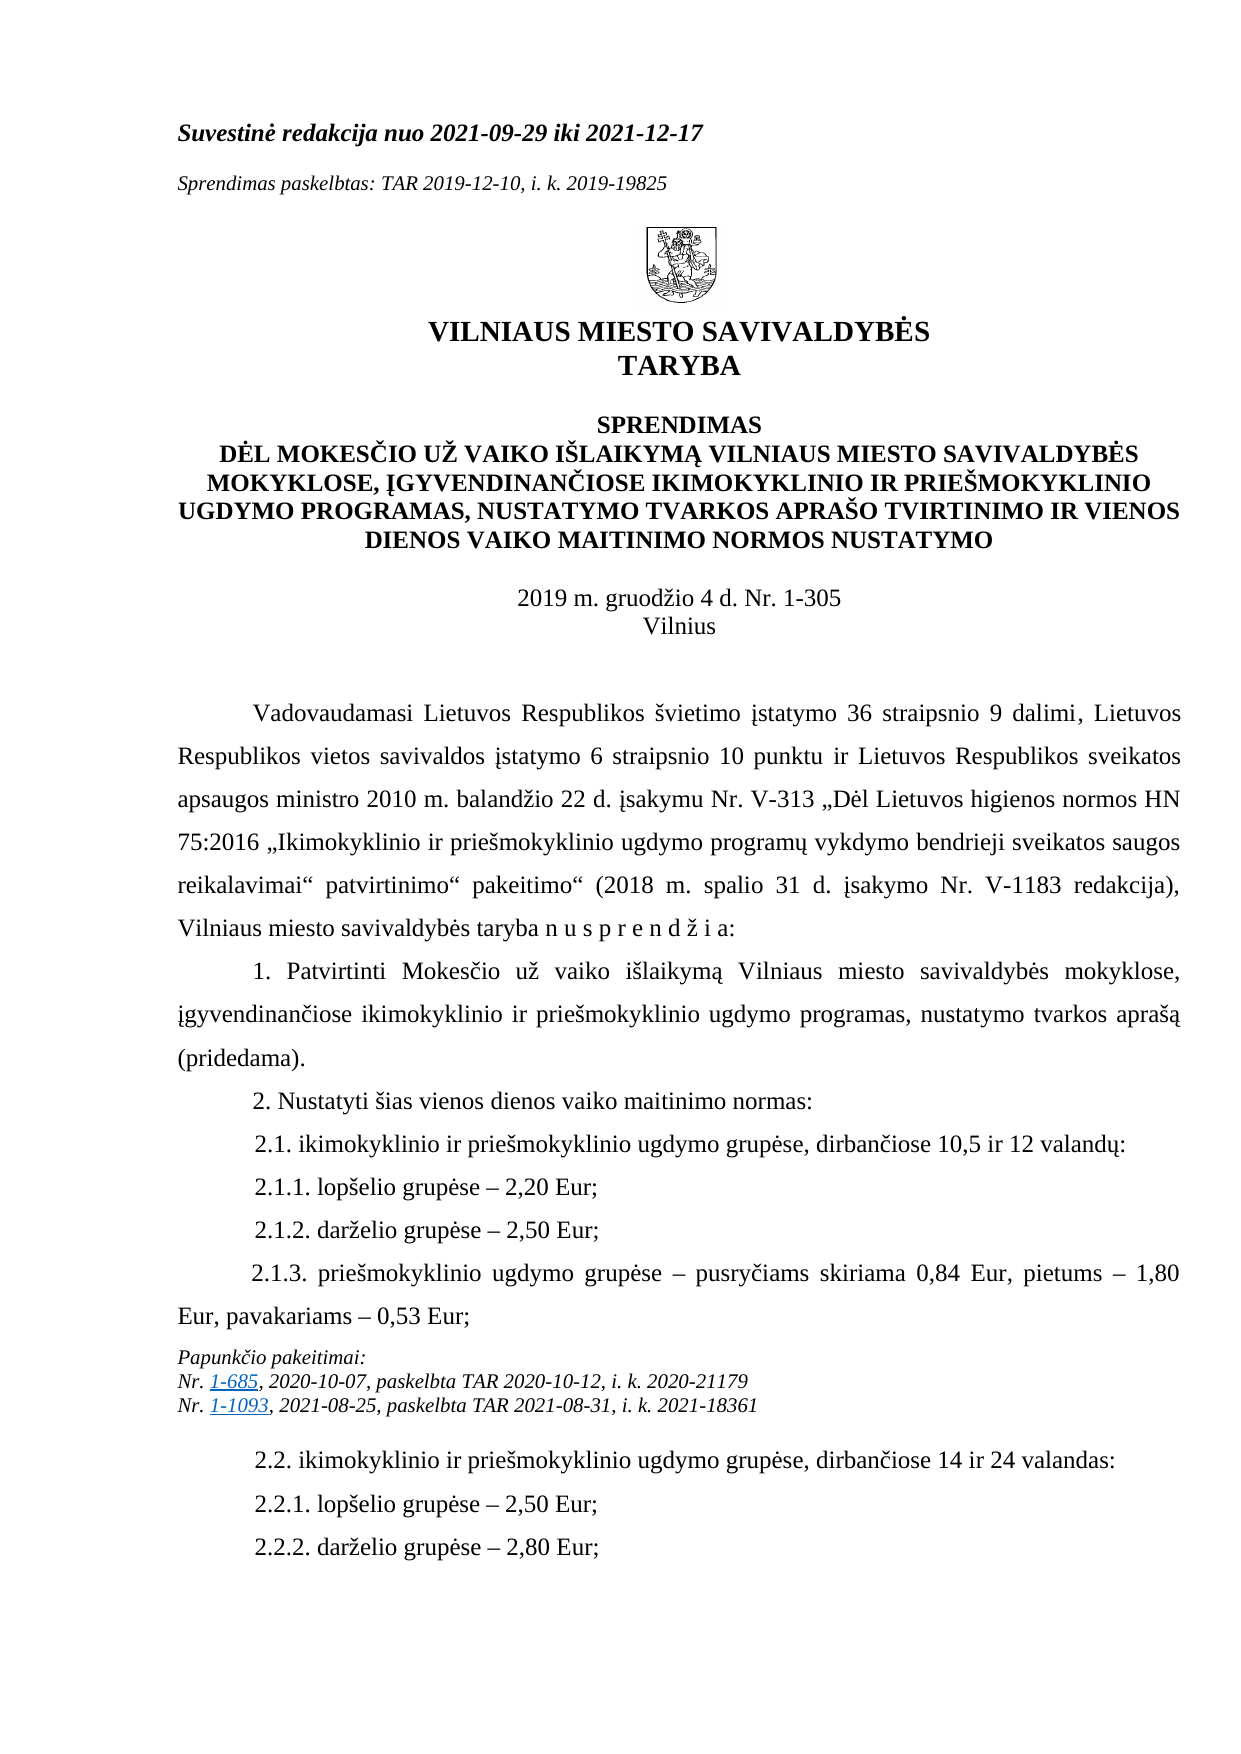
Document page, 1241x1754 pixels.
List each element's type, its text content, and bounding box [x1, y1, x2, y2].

text 2.1.1. lopšelio grupėse – 2,20 Eur; [254, 1172, 1181, 1201]
text 2.1.2. darželio grupėse – 2,50 Eur; [254, 1215, 1181, 1244]
text Papunkčio pakeitimai: [177, 1344, 1181, 1369]
text Sprendimas paskelbtas: TAR 2019-12-10, i. k. 2019-19825 [177, 171, 1181, 195]
text Vilnius [177, 611, 1181, 640]
text Nr. 1-685, 2020-10-07, paskelbta TAR 2020-10-12, i. k. 2020-21179 [177, 1369, 1181, 1393]
text 2. Nustatyti šias vienos dienos vaiko maitinimo normas: [177, 1086, 1181, 1114]
text 2.2. ikimokyklinio ir priešmokyklinio ugdymo grupėse, dirbančiose 14 ir 24 valandas: [177, 1446, 1181, 1474]
text TARYBA [177, 348, 1181, 381]
text 1. Patvirtinti Mokesčio už vaiko išlaikymą Vilniaus miesto savivaldybės mokyklose, įgyvendinančiose ikimokyklinio ir priešmokyklinio ugdymo programas, nustatymo tvarkos aprašą (pridedama). [177, 956, 1181, 1071]
text 2.1.3. priešmokyklinio ugdymo grupėse – pusryčiams skiriama 0,84 Eur, pietums – 1,80 Eur, pavakariams – 0,53 Eur; [177, 1258, 1181, 1330]
text 2.2.1. lopšelio grupėse – 2,50 Eur; [254, 1489, 1181, 1517]
text Nr. 1-1093, 2021-08-25, paskelbta TAR 2021-08-31, i. k. 2021-18361 [177, 1393, 1181, 1417]
text 2.1. ikimokyklinio ir priešmokyklinio ugdymo grupėse, dirbančiose 10,5 ir 12 valandų: [254, 1129, 1181, 1158]
text 2019 m. gruodžio 4 d. Nr. 1-305 [177, 583, 1181, 611]
text DĖL MOKESČIO UŽ VAIKO IŠLAIKYMĄ VILNIAUS MIESTO SAVIVALDYBĖS MOKYKLOSE, ĮGYVENDINANČIOSE IKIMOKYKLINIO IR PRIEŠMOKYKLINIO UGDYMO PROGRAMAS, NUSTATYMO TVARKOS APRAŠO TVIRTINIMO IR VIENOS DIENOS VAIKO MAITINIMO NORMOS NUSTATYMO [177, 439, 1181, 554]
text 2.2.2. darželio grupėse – 2,80 Eur; [254, 1532, 1181, 1561]
text Vadovaudamasi Lietuvos Respublikos švietimo įstatymo 36 straipsnio 9 dalimi, Lietuvos Respublikos vietos savivaldos įstatymo 6 straipsnio 10 punktu ir Lietuvos Respublikos sveikatos apsaugos ministro 2010 m. balandžio 22 d. įsakymu Nr. V-313 „Dėl Lietuvos higienos normos HN 75:2016 „Ikimokyklinio ir priešmokyklinio ugdymo programų vykdymo bendrieji sveikatos saugos reikalavimai“ patvirtinimo“ pakeitimo“ (2018 m. spalio 31 d. įsakymo Nr. V-1183 redakcija), Vilniaus miesto savivaldybės taryba n u s p r e n d ž i a: [177, 698, 1181, 942]
text Suvestinė redakcija nuo 2021-09-29 iki 2021-12-17 [177, 118, 1181, 147]
text SPRENDIMAS [177, 410, 1181, 439]
text VILNIAUS MIESTO SAVIVALDYBĖS [177, 314, 1181, 348]
